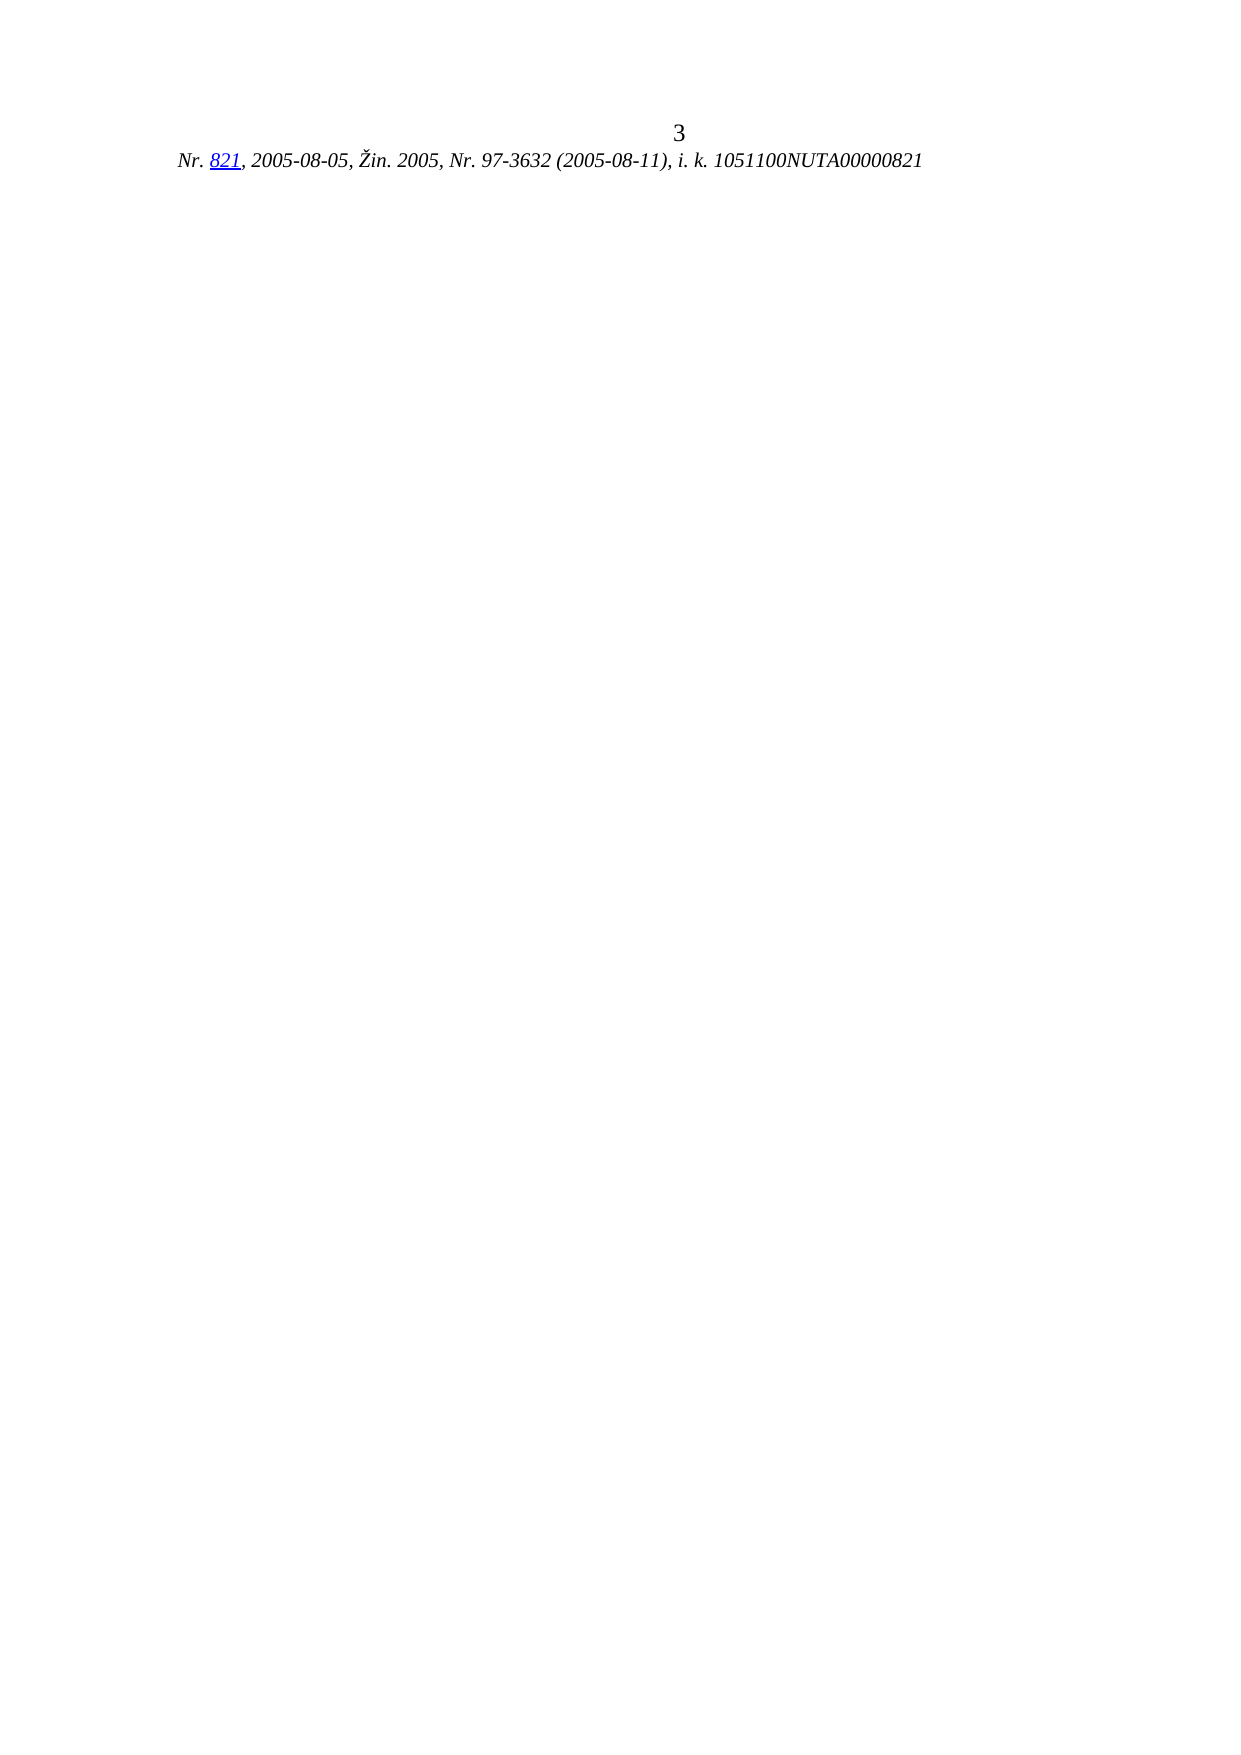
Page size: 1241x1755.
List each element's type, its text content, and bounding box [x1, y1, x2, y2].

text Nr. 821, 2005-08-05, Žin. 2005, Nr. 97-3632 (2005-08-11), i. k. 1051100NUTA00000821 [177, 148, 1181, 172]
